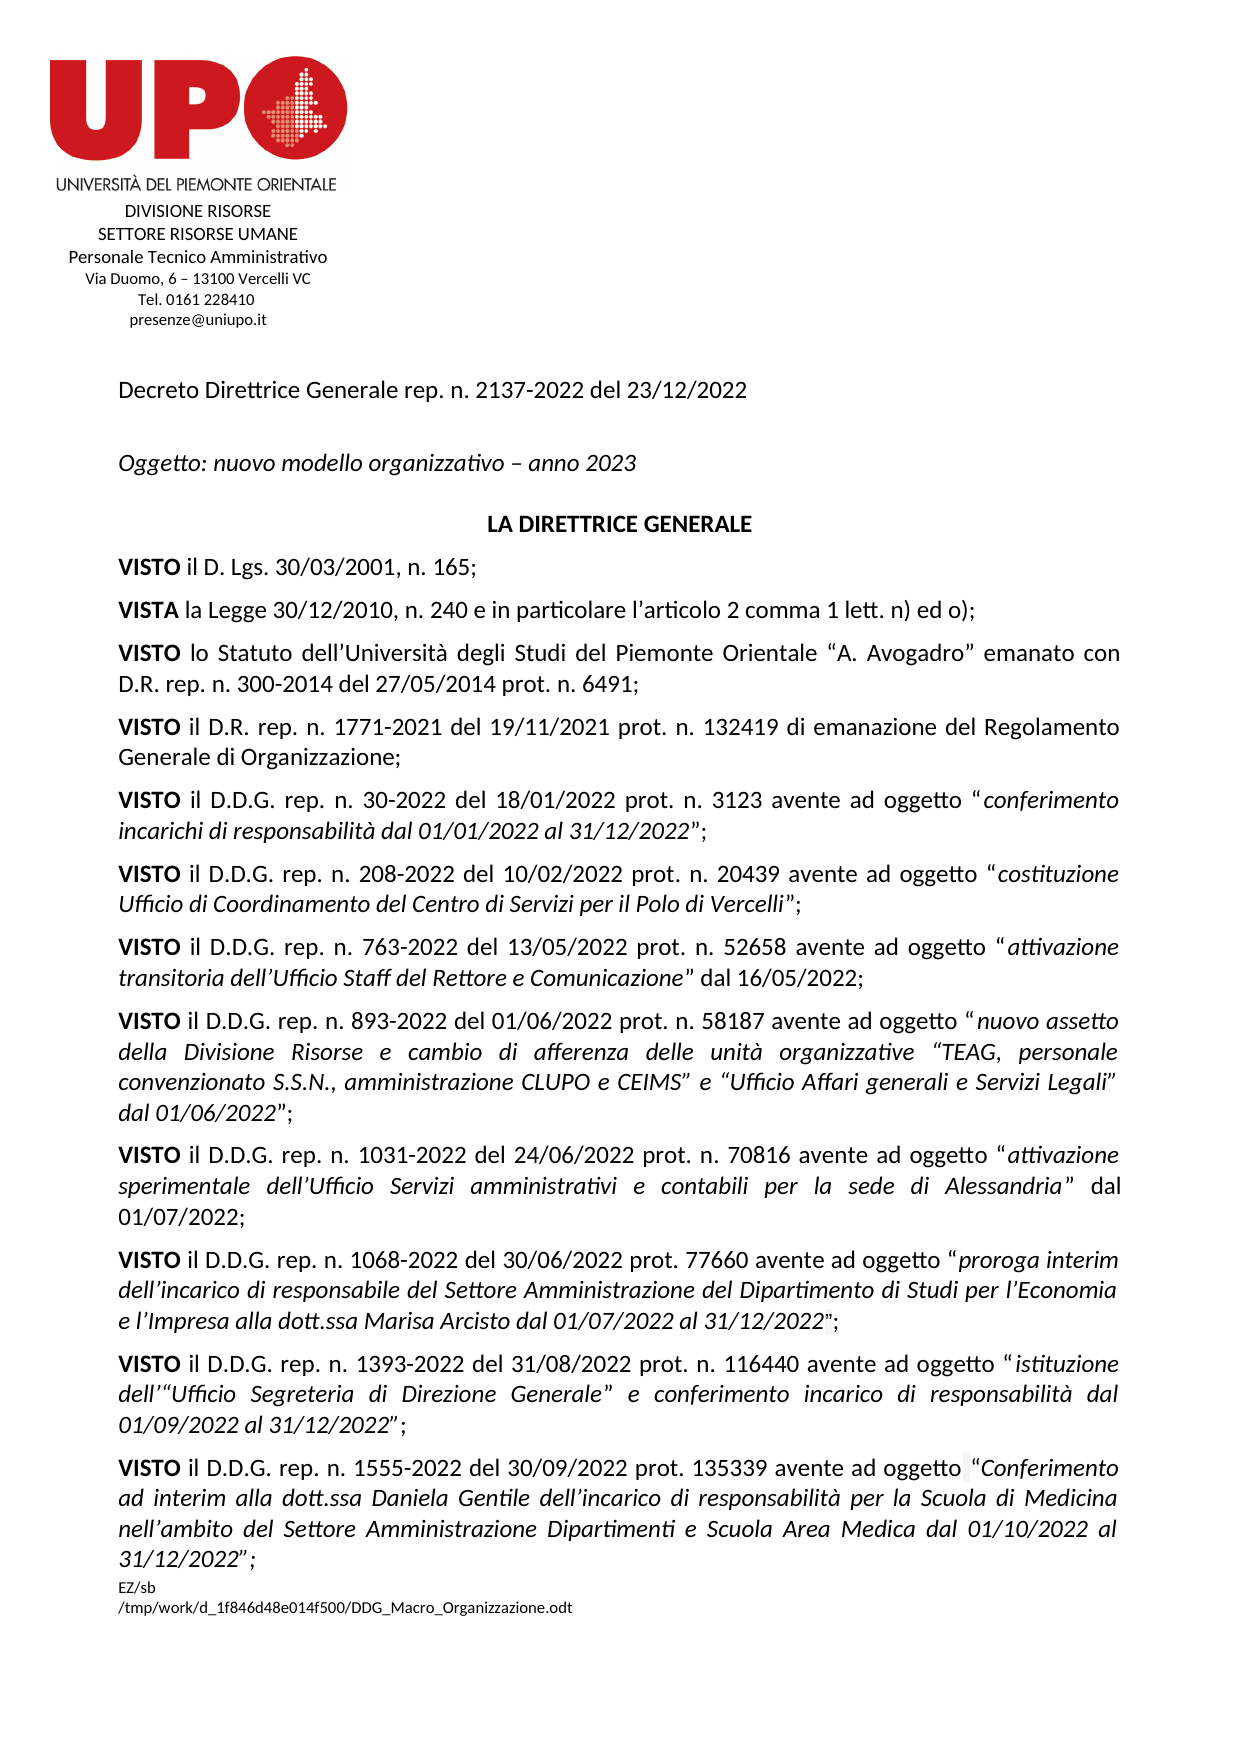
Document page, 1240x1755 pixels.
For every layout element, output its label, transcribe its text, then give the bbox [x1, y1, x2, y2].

text VISTO il D.D.G. rep. n. 30-2022 del 18/01/2022 prot. n. 3123 avente ad oggetto “conferimento incarichi di responsabilità dal 01/01/2022 al 31/12/2022”; [118, 784, 1121, 846]
text VISTO il D.D.G. rep. n. 208-2022 del 10/02/2022 prot. n. 20439 avente ad oggetto “costituzione Ufficio di Coordinamento del Centro di Servizi per il Polo di Vercelli”; [118, 858, 1121, 919]
text Oggetto: nuovo modello organizzativo – anno 2023 [118, 447, 1121, 478]
text VISTA la Legge 30/12/2010, n. 240 e in particolare l’articolo 2 comma 1 lett. n) ed o); [118, 594, 1121, 625]
text Decreto Direttrice Generale rep. n. 2137-2022 del 23/12/2022 [118, 374, 1121, 404]
text VISTO lo Statuto dell’Università degli Studi del Piemonte Orientale “A. Avogadro” emanato con D.R. rep. n. 300-2014 del 27/05/2014 prot. n. 6491; [118, 637, 1121, 698]
text VISTO il D.D.G. rep. n. 893-2022 del 01/06/2022 prot. n. 58187 avente ad oggetto “nuovo assetto della Divisione Risorse e cambio di afferenza delle unità organizzative “TEAG, personale convenzionato S.S.N., amministrazione CLUPO e CEIMS” e “Ufficio Affari generali e Servizi Legali” dal 01/06/2022”; [118, 1005, 1121, 1127]
text VISTO il D.D.G. rep. n. 1031-2022 del 24/06/2022 prot. n. 70816 avente ad oggetto “attivazione sperimentale dell’Ufficio Servizi amministrativi e contabili per la sede di Alessandria” dal 01/07/2022; [118, 1140, 1121, 1231]
text LA DIRETTRICE GENERALE [118, 508, 1121, 539]
text VISTO il D.R. rep. n. 1771-2021 del 19/11/2021 prot. n. 132419 di emanazione del Regolamento Generale di Organizzazione; [118, 711, 1121, 772]
text VISTO il D.D.G. rep. n. 763-2022 del 13/05/2022 prot. n. 52658 avente ad oggetto “attivazione transitoria dell’Ufficio Staff del Rettore e Comunicazione” dal 16/05/2022; [118, 932, 1121, 993]
text VISTO il D. Lgs. 30/03/2001, n. 165; [118, 551, 1121, 582]
text VISTO il D.D.G. rep. n. 1555-2022 del 30/09/2022 prot. 135339 avente ad oggetto “Conferimento ad interim alla dott.ssa Daniela Gentile dell’incarico di responsabilità per la Scuola di Medicina nell’ambito del Settore Amministrazione Dipartimenti e Scuola Area Medica dal 01/10/2022 al 31/12/2022”; [118, 1452, 1121, 1574]
text VISTO il D.D.G. rep. n. 1393-2022 del 31/08/2022 prot. n. 116440 avente ad oggetto “istituzione dell’“Ufficio Segreteria di Direzione Generale” e conferimento incarico di responsabilità dal 01/09/2022 al 31/12/2022”; [118, 1348, 1121, 1439]
text VISTO il D.D.G. rep. n. 1068-2022 del 30/06/2022 prot. 77660 avente ad oggetto “proroga interim dell’incarico di responsabile del Settore Amministrazione del Dipartimento di Studi per l’Economia e l’Impresa alla dott.ssa Marisa Arcisto dal 01/07/2022 al 31/12/2022”; [118, 1244, 1121, 1335]
